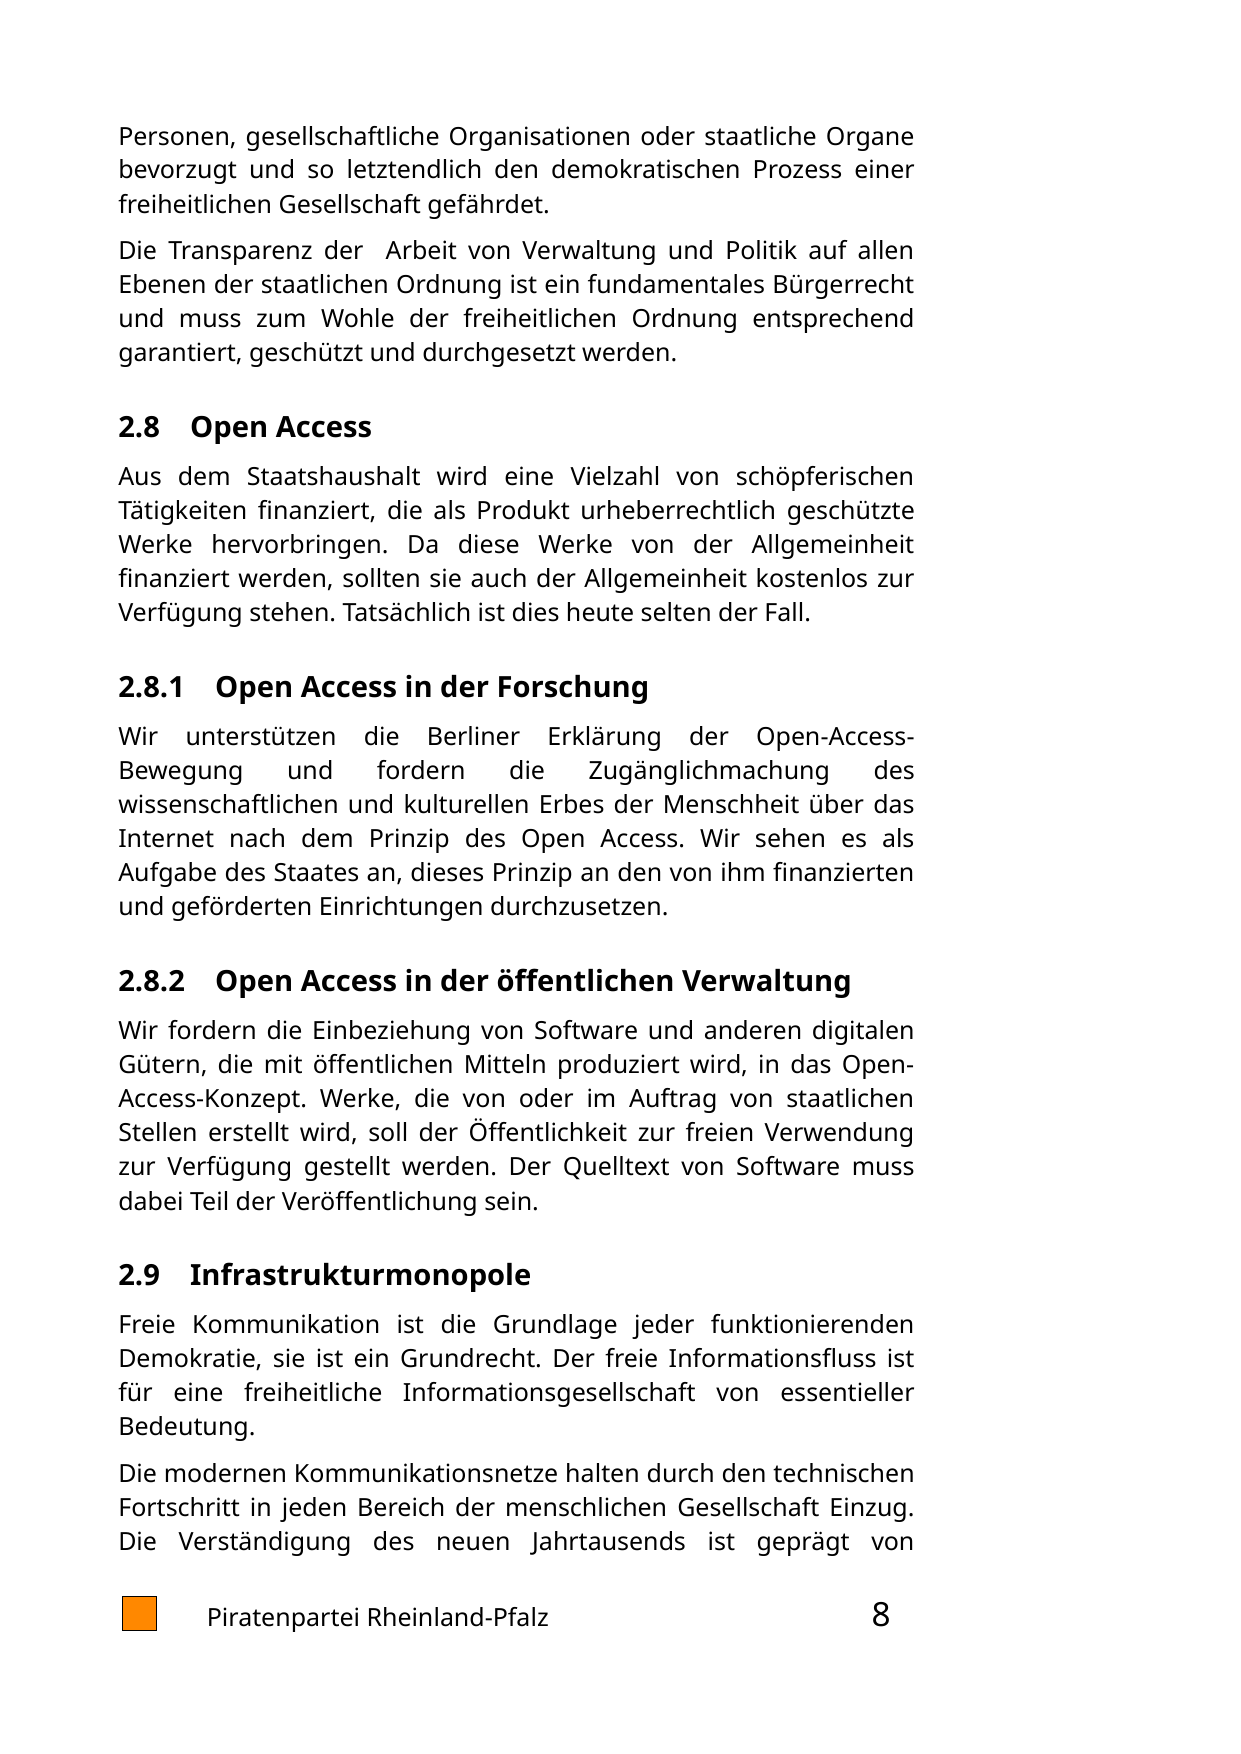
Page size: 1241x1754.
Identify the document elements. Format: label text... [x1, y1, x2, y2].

text Personen, gesellschaftliche Organisationen oder staatliche Organe bevorzugt und so letztendlich den demokratischen Prozess einer freiheitlichen Gesellschaft gefährdet. [118, 118, 915, 220]
subtitle Open Access in der Forschung [118, 667, 915, 706]
text Die modernen Kommunikationsnetze halten durch den technischen Fortschritt in jeden Bereich der menschlichen Gesellschaft Einzug. Die Verständigung des neuen Jahrtausends ist geprägt von [118, 1456, 915, 1558]
text Aus dem Staatshaushalt wird eine Vielzahl von schöpferischen Tätigkeiten finanziert, die als Produkt urheberrechtlich geschützte Werke hervorbringen. Da diese Werke von der Allgemeinheit finanziert werden, sollten sie auch der Allgemeinheit kostenlos zur Verfügung stehen. Tatsächlich ist dies heute selten der Fall. [118, 459, 915, 629]
subtitle Open Access [118, 407, 915, 446]
subtitle Infrastrukturmonopole [118, 1255, 915, 1294]
text Die Transparenz der Arbeit von Verwaltung und Politik auf allen Ebenen der staatlichen Ordnung ist ein fundamentales Bürgerrecht und muss zum Wohle der freiheitlichen Ordnung entsprechend garantiert, geschützt und durchgesetzt werden. [118, 233, 915, 369]
text Wir fordern die Einbeziehung von Software und anderen digitalen Gütern, die mit öffentlichen Mitteln produziert wird, in das Open-Access-Konzept. Werke, die von oder im Auftrag von staatlichen Stellen erstellt wird, soll der Öffentlichkeit zur freien Verwendung zur Verfügung gestellt werden. Der Quelltext von Software muss dabei Teil der Veröffentlichung sein. [118, 1013, 915, 1217]
text Wir unterstützen die Berliner Erklärung der Open-Access-Bewegung und fordern die Zugänglichmachung des wissenschaftlichen und kulturellen Erbes der Menschheit über das Internet nach dem Prinzip des Open Access. Wir sehen es als Aufgabe des Staates an, dieses Prinzip an den von ihm finanzierten und geförderten Einrichtungen durchzusetzen. [118, 719, 915, 923]
subtitle Open Access in der öffentlichen Verwaltung [118, 961, 915, 1000]
text Freie Kommunikation ist die Grundlage jeder funktionierenden Demokratie, sie ist ein Grundrecht. Der freie Informationsfluss ist für eine freiheitliche Informationsgesellschaft von essentieller Bedeutung. [118, 1307, 915, 1443]
